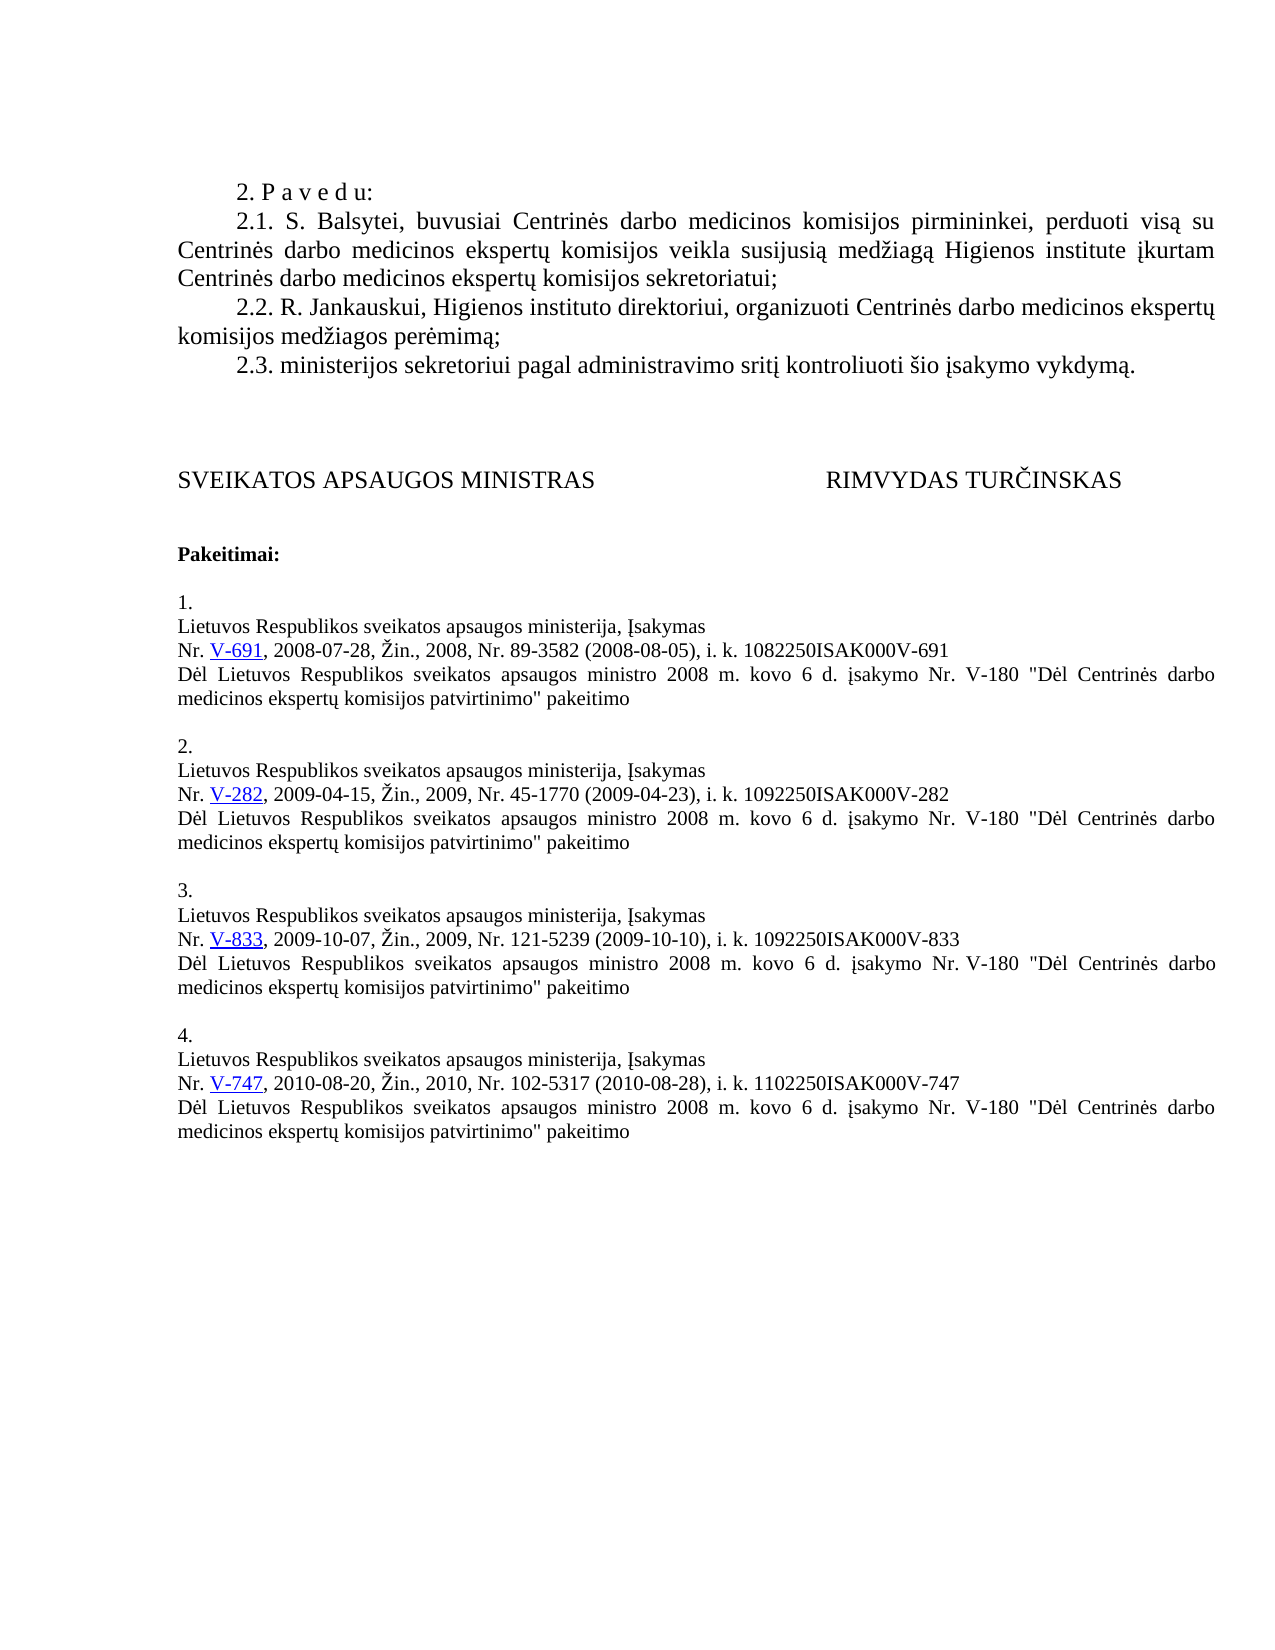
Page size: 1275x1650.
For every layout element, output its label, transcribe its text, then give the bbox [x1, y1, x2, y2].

text Nr. V-747, 2010-08-20, Žin., 2010, Nr. 102-5317 (2010-08-28), i. k. 1102250ISAK000V-747 [177, 1071, 1216, 1095]
text 2.2. R. Jankauskui, Higienos instituto direktoriui, organizuoti Centrinės darbo medicinos ekspertų komisijos medžiagos perėmimą; [177, 292, 1216, 350]
text SVEIKATOS APSAUGOS MINISTRAS RIMVYDAS TURČINSKAS [177, 465, 1216, 493]
text Dėl Lietuvos Respublikos sveikatos apsaugos ministro 2008 m. kovo 6 d. įsakymo Nr. V-180 "Dėl Centrinės darbo medicinos ekspertų komisijos patvirtinimo" pakeitimo [177, 1095, 1216, 1143]
text Pakeitimai: [177, 542, 1216, 566]
text 2.1. S. Balsytei, buvusiai Centrinės darbo medicinos komisijos pirmininkei, perduoti visą su Centrinės darbo medicinos ekspertų komisijos veikla susijusią medžiagą Higienos institute įkurtam Centrinės darbo medicinos ekspertų komisijos sekretoriatui; [177, 206, 1216, 292]
text 1. [177, 590, 1216, 614]
text Dėl Lietuvos Respublikos sveikatos apsaugos ministro 2008 m. kovo 6 d. įsakymo Nr. V-180 "Dėl Centrinės darbo medicinos ekspertų komisijos patvirtinimo" pakeitimo [177, 951, 1216, 999]
text Lietuvos Respublikos sveikatos apsaugos ministerija, Įsakymas [177, 614, 1216, 638]
text 2.3. ministerijos sekretoriui pagal administravimo sritį kontroliuoti šio įsakymo vykdymą. [177, 350, 1216, 378]
text Nr. V-691, 2008-07-28, Žin., 2008, Nr. 89-3582 (2008-08-05), i. k. 1082250ISAK000V-691 [177, 638, 1216, 662]
text Lietuvos Respublikos sveikatos apsaugos ministerija, Įsakymas [177, 1047, 1216, 1071]
text Nr. V-833, 2009-10-07, Žin., 2009, Nr. 121-5239 (2009-10-10), i. k. 1092250ISAK000V-833 [177, 927, 1216, 951]
text Lietuvos Respublikos sveikatos apsaugos ministerija, Įsakymas [177, 902, 1216, 927]
text Dėl Lietuvos Respublikos sveikatos apsaugos ministro 2008 m. kovo 6 d. įsakymo Nr. V-180 "Dėl Centrinės darbo medicinos ekspertų komisijos patvirtinimo" pakeitimo [177, 806, 1216, 854]
text Lietuvos Respublikos sveikatos apsaugos ministerija, Įsakymas [177, 758, 1216, 782]
text 2. [177, 734, 1216, 758]
text 2. Pavedu: [177, 177, 1216, 206]
text Nr. V-282, 2009-04-15, Žin., 2009, Nr. 45-1770 (2009-04-23), i. k. 1092250ISAK000V-282 [177, 782, 1216, 806]
text 3. [177, 878, 1216, 902]
text 4. [177, 1023, 1216, 1047]
text Dėl Lietuvos Respublikos sveikatos apsaugos ministro 2008 m. kovo 6 d. įsakymo Nr. V-180 "Dėl Centrinės darbo medicinos ekspertų komisijos patvirtinimo" pakeitimo [177, 662, 1216, 710]
